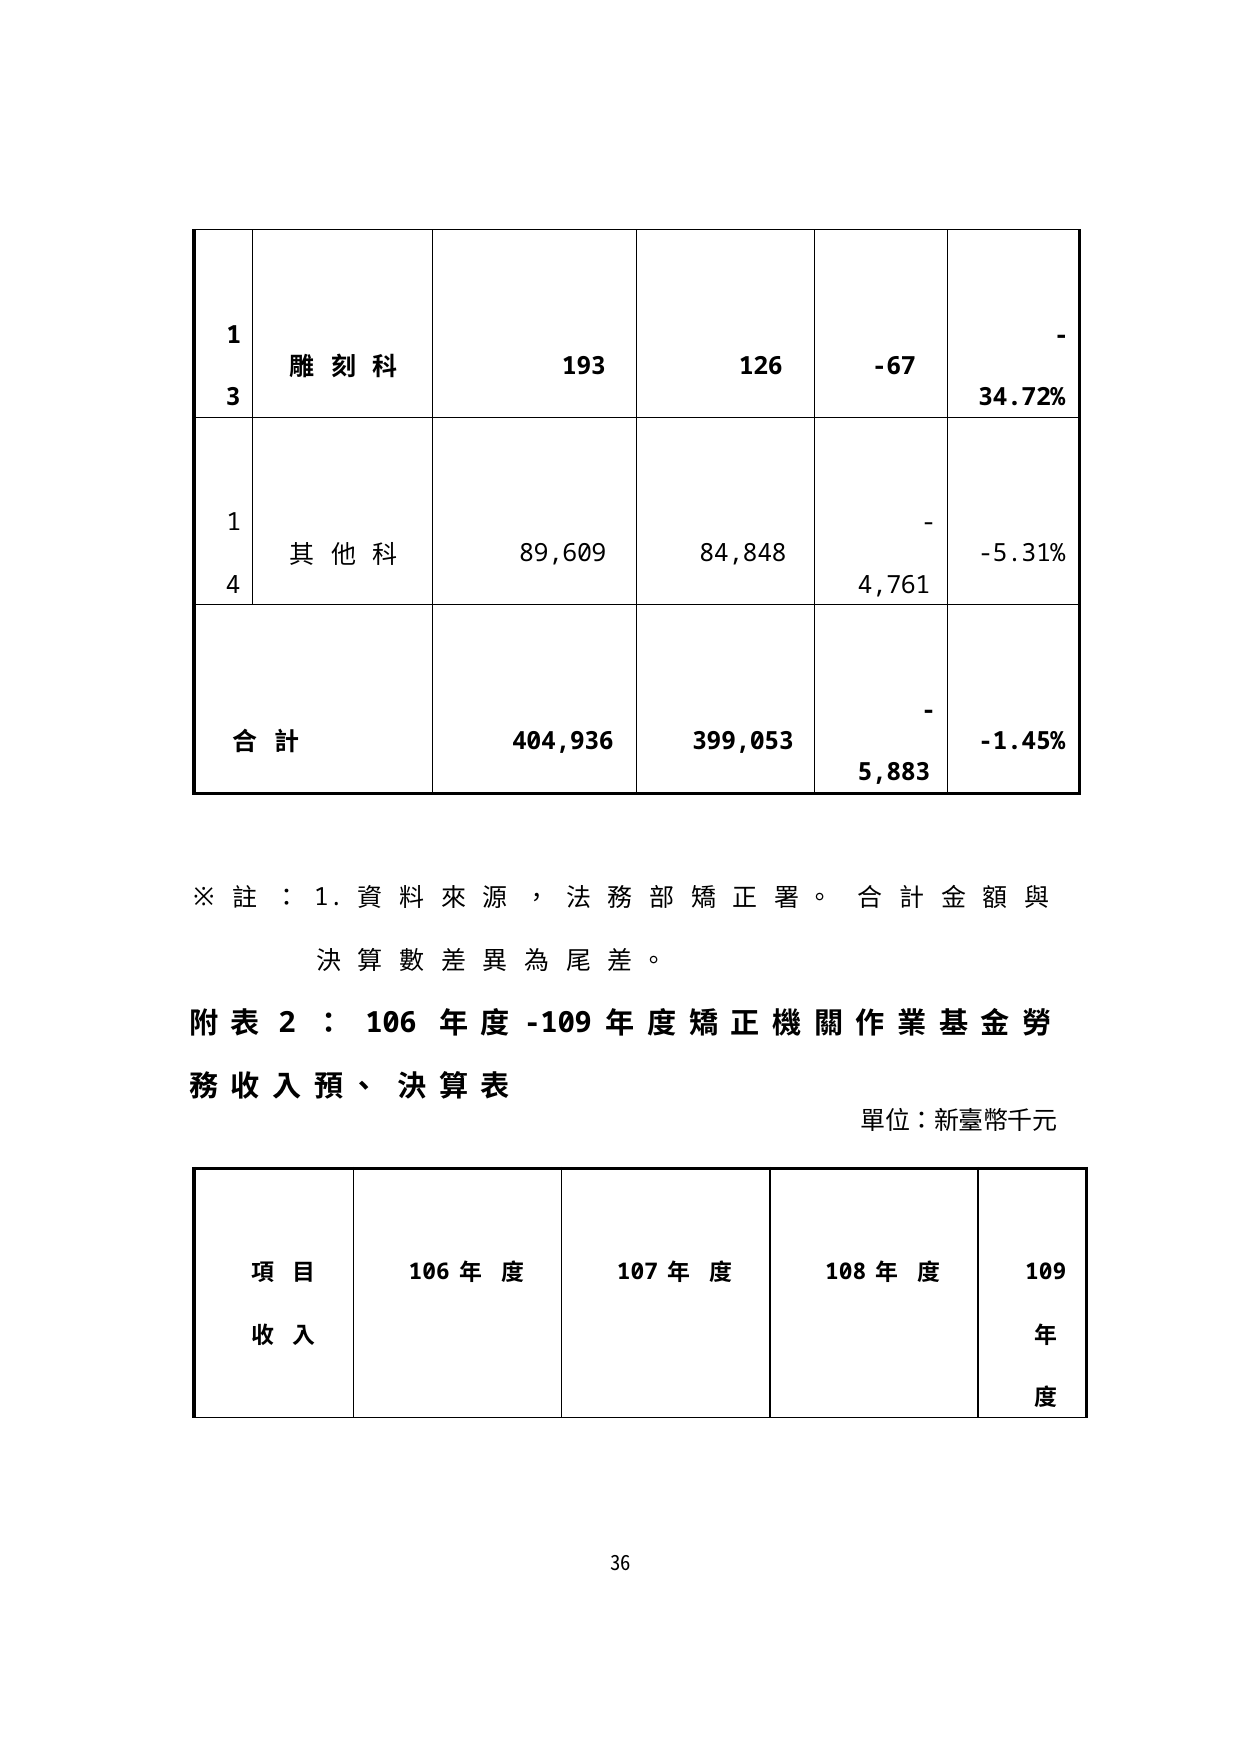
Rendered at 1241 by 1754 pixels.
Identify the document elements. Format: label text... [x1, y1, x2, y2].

table_cell 399,053 [637, 605, 814, 792]
table_cell 89,609 [433, 418, 636, 604]
table_header 107年度 [562, 1170, 769, 1417]
table_header 項目收入 [196, 1170, 353, 1417]
table_cell 84,848 [637, 418, 814, 604]
table_cell 14 [196, 418, 252, 604]
table_header 108年度 [771, 1170, 977, 1417]
text 單位：新臺幣千元 [183, 1104, 1058, 1136]
table_cell -4,761 [815, 418, 947, 604]
table_cell 其他科 [253, 418, 432, 604]
table_cell 13 [196, 230, 252, 417]
table_cell -1.45% [948, 605, 1078, 792]
table_cell -5.31% [948, 418, 1078, 604]
table_header 106年度 [354, 1170, 561, 1417]
table_cell 合計 [196, 605, 432, 792]
table_cell 404,936 [433, 605, 636, 792]
text ※註：1.資料來源，法務部矯正署。合計金額與決算數差異為尾差。 [183, 854, 1058, 979]
table_cell 126 [637, 230, 814, 417]
table_cell -34.72% [948, 230, 1078, 417]
table_cell 193 [433, 230, 636, 417]
table_cell -67 [815, 230, 947, 417]
table_cell 雕刻科 [253, 230, 432, 417]
table_header 109年度 [979, 1170, 1085, 1417]
text 附表2：106年度-109年度矯正機關作業基金勞務收入預、決算表 [183, 979, 1058, 1104]
table_cell -5,883 [815, 605, 947, 792]
